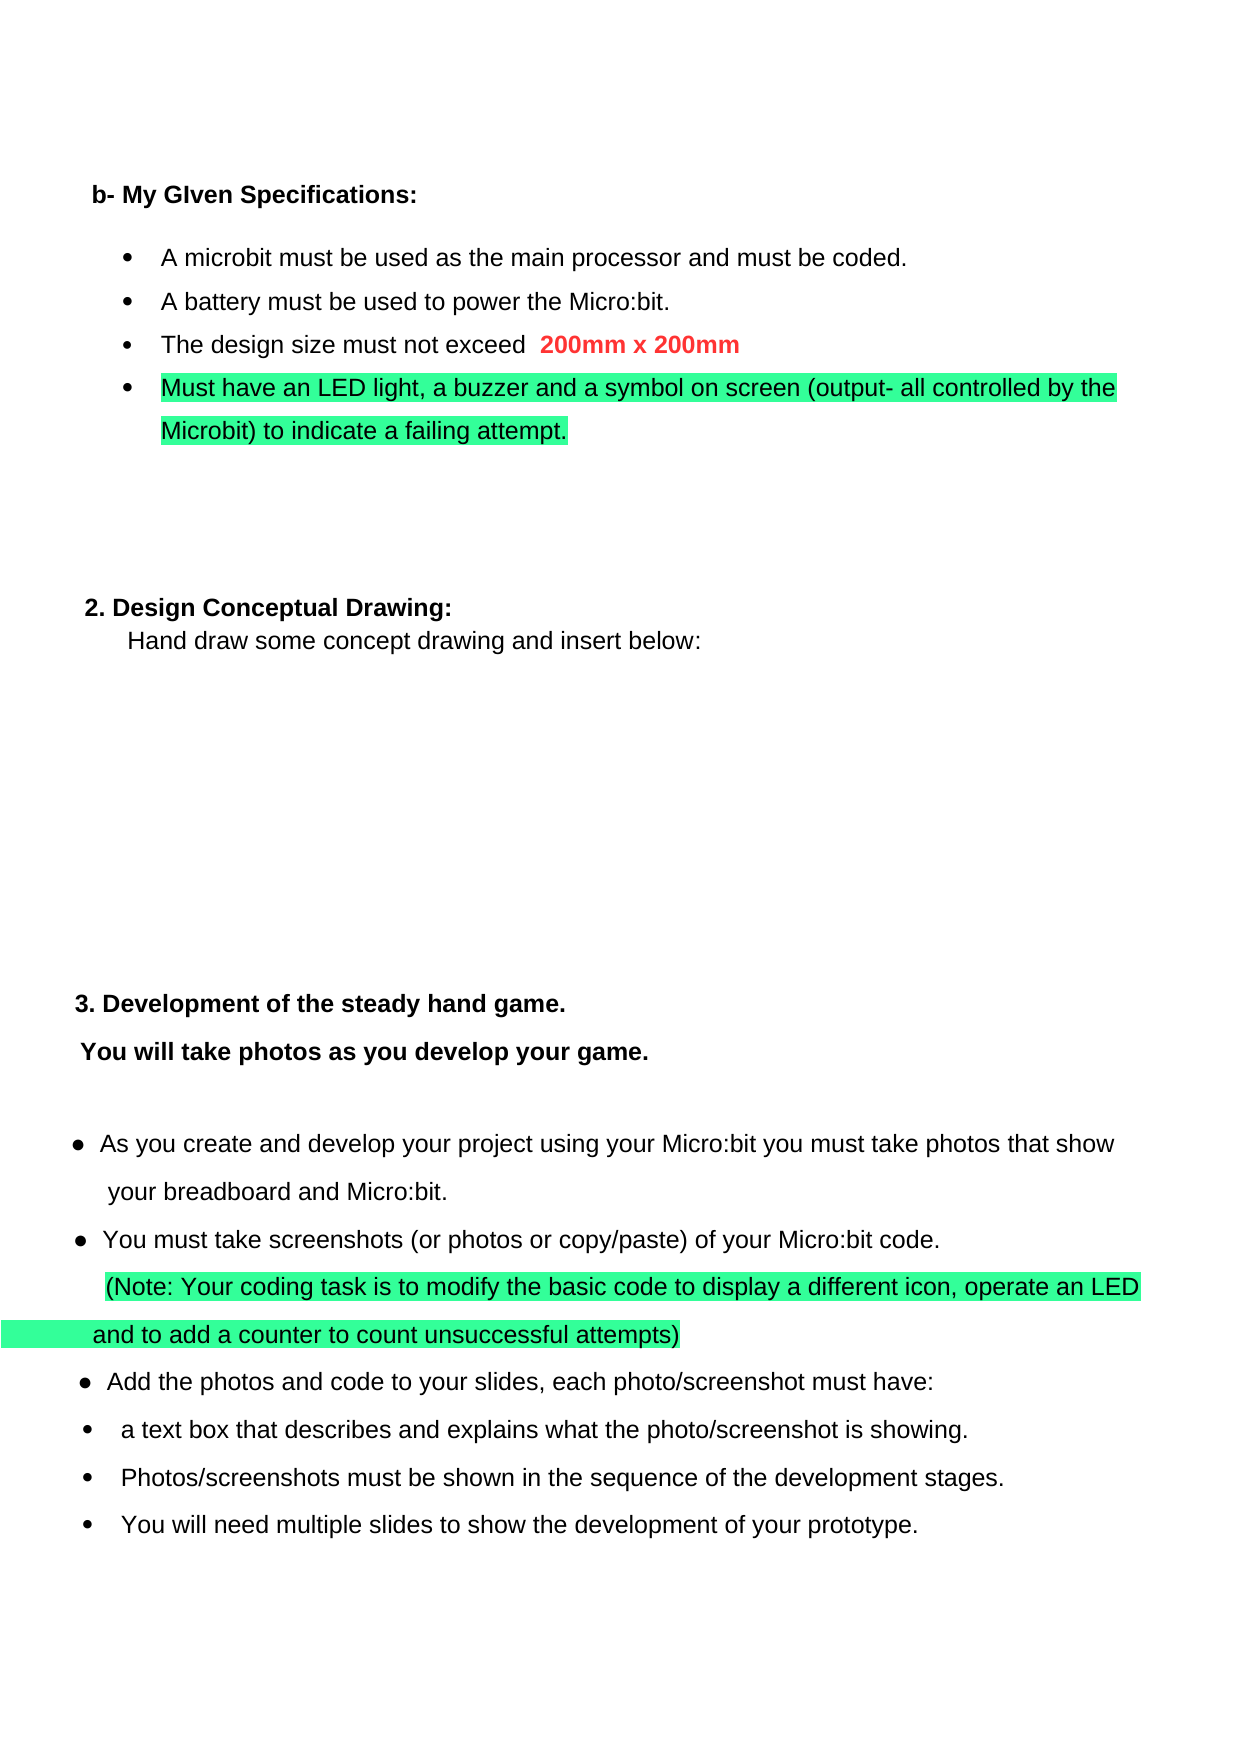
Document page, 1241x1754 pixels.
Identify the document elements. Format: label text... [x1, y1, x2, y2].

text your breadboard and Micro:bit. [1, 1177, 1166, 1206]
list A battery must be used to power the Micro:bit. [123, 287, 1166, 316]
list You will need multiple slides to show the development of your prototype. [83, 1510, 1166, 1539]
text 2. Design Conceptual Drawing: [1, 593, 1166, 622]
list The design size must not exceed 200mm x 200mm [123, 330, 1166, 359]
text b- My GIven Specifications: [1, 180, 1166, 209]
text ● Add the photos and code to your slides, each photo/screenshot must have: [1, 1367, 1166, 1396]
text ● As you create and develop your project using your Micro:bit you must take photos that show [1, 1129, 1166, 1158]
text You will take photos as you develop your game. [1, 1037, 1166, 1066]
text Hand draw some concept drawing and insert below: [86, 626, 1166, 655]
list a text box that describes and explains what the photo/screenshot is showing. [83, 1415, 1166, 1444]
text 3. Development of the steady hand game. [1, 989, 1166, 1018]
list Photos/screenshots must be shown in the sequence of the development stages. [83, 1463, 1166, 1492]
list Must have an LED light, a buzzer and a symbol on screen (output- all controlled by the Microbit) to indicate a failing attempt. [123, 373, 1166, 445]
list A microbit must be used as the main processor and must be coded. [123, 243, 1166, 272]
text and to add a counter to count unsuccessful attempts) [1, 1320, 1166, 1348]
text (Note: Your coding task is to modify the basic code to display a different icon, operate an LED [1, 1272, 1166, 1301]
text ● You must take screenshots (or photos or copy/paste) of your Micro:bit code. [1, 1224, 1166, 1253]
